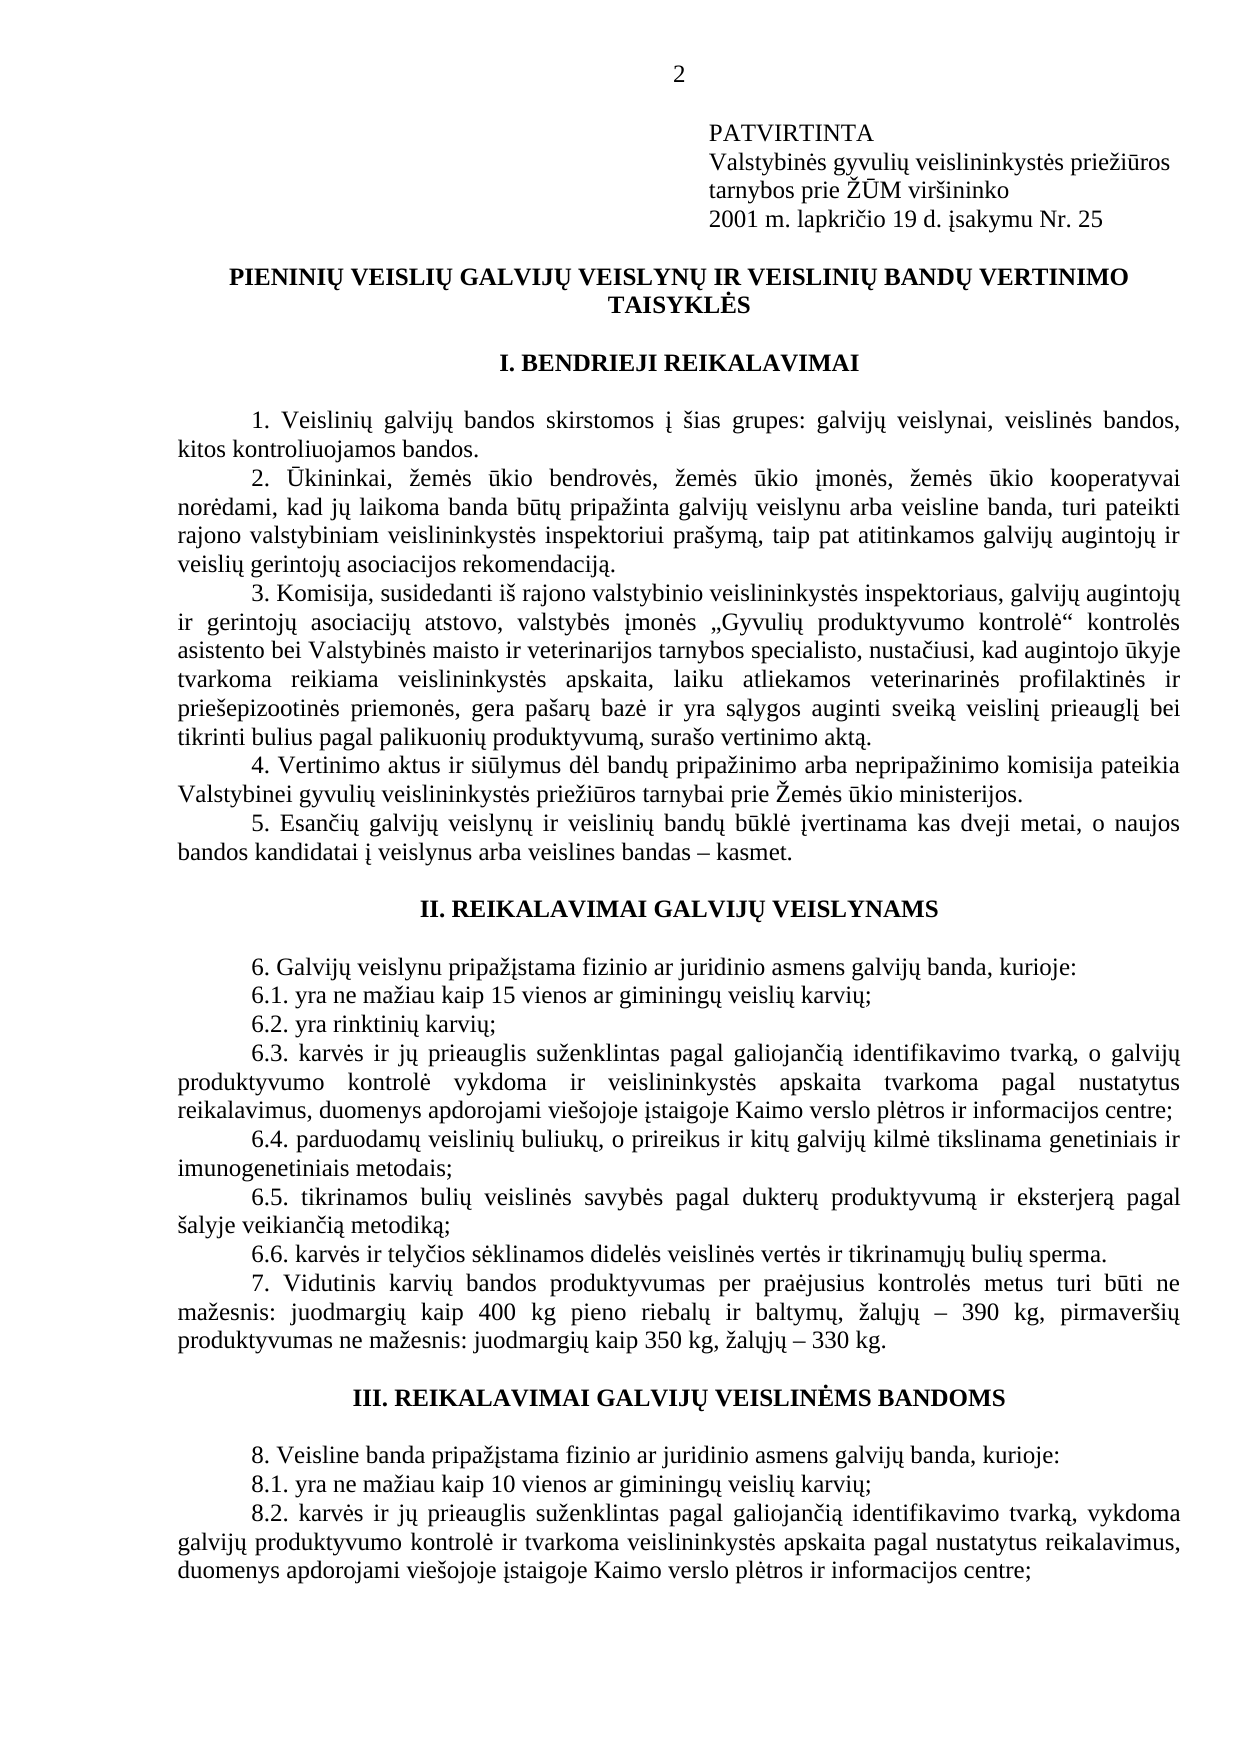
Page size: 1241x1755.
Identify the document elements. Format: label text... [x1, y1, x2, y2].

text 6.5. tikrinamos bulių veislinės savybės pagal dukterų produktyvumą ir eksterjerą pagal šalyje veikiančią metodiką; [177, 1182, 1181, 1239]
text 2. Ūkininkai, žemės ūkio bendrovės, žemės ūkio įmonės, žemės ūkio kooperatyvai norėdami, kad jų laikoma banda būtų pripažinta galvijų veislynu arba veisline banda, turi pateikti rajono valstybiniam veislininkystės inspektoriui prašymą, taip pat atitinkamos galvijų augintojų ir veislių gerintojų asociacijos rekomendaciją. [177, 463, 1181, 578]
text tarnybos prie ŽŪM viršininko [177, 176, 1181, 204]
text I. BENDRIEJI REIKALAVIMAI [177, 348, 1181, 377]
text 6.2. yra rinktinių karvių; [177, 1009, 1181, 1038]
text 7. Vidutinis karvių bandos produktyvumas per praėjusius kontrolės metus turi būti ne mažesnis: juodmargių kaip 400 kg pieno riebalų ir baltymų, žalųjų – 390 kg, pirmaveršių produktyvumas ne mažesnis: juodmargių kaip 350 kg, žalųjų – 330 kg. [177, 1268, 1181, 1354]
text Valstybinės gyvulių veislininkystės priežiūros [177, 147, 1181, 176]
text 6. Galvijų veislynu pripažįstama fizinio ar juridinio asmens galvijų banda, kurioje: [177, 952, 1181, 981]
text PATVIRTINTA [709, 118, 1181, 147]
text 2001 m. lapkričio 19 d. įsakymu Nr. 25 [177, 204, 1181, 233]
text 4. Vertinimo aktus ir siūlymus dėl bandų pripažinimo arba nepripažinimo komisija pateikia Valstybinei gyvulių veislininkystės priežiūros tarnybai prie Žemės ūkio ministerijos. [177, 751, 1181, 808]
text 6.6. karvės ir telyčios sėklinamos didelės veislinės vertės ir tikrinamųjų bulių sperma. [177, 1239, 1181, 1268]
text 5. Esančių galvijų veislynų ir veislinių bandų būklė įvertinama kas dveji metai, o naujos bandos kandidatai į veislynus arba veislines bandas – kasmet. [177, 808, 1181, 866]
text 1. Veislinių galvijų bandos skirstomos į šias grupes: galvijų veislynai, veislinės bandos, kitos kontroliuojamos bandos. [177, 406, 1181, 463]
text 6.1. yra ne mažiau kaip 15 vienos ar giminingų veislių karvių; [177, 981, 1181, 1009]
text 8.1. yra ne mažiau kaip 10 vienos ar giminingų veislių karvių; [177, 1469, 1181, 1498]
text 6.3. karvės ir jų prieauglis suženklintas pagal galiojančią identifikavimo tvarką, o galvijų produktyvumo kontrolė vykdoma ir veislininkystės apskaita tvarkoma pagal nustatytus reikalavimus, duomenys apdorojami viešojoje įstaigoje Kaimo verslo plėtros ir informacijos centre; [177, 1038, 1181, 1124]
text 3. Komisija, susidedanti iš rajono valstybinio veislininkystės inspektoriaus, galvijų augintojų ir gerintojų asociacijų atstovo, valstybės įmonės „Gyvulių produktyvumo kontrolė“ kontrolės asistento bei Valstybinės maisto ir veterinarijos tarnybos specialisto, nustačiusi, kad augintojo ūkyje tvarkoma reikiama veislininkystės apskaita, laiku atliekamos veterinarinės profilaktinės ir priešepizootinės priemonės, gera pašarų bazė ir yra sąlygos auginti sveiką veislinį prieauglį bei tikrinti bulius pagal palikuonių produktyvumą, surašo vertinimo aktą. [177, 578, 1181, 751]
text PIENINIŲ VEISLIŲ GALVIJŲ VEISLYNŲ IR VEISLINIŲ BANDŲ VERTINIMO TAISYKLĖS [177, 262, 1181, 319]
text 8.2. karvės ir jų prieauglis suženklintas pagal galiojančią identifikavimo tvarką, vykdoma galvijų produktyvumo kontrolė ir tvarkoma veislininkystės apskaita pagal nustatytus reikalavimus, duomenys apdorojami viešojoje įstaigoje Kaimo verslo plėtros ir informacijos centre; [177, 1498, 1181, 1584]
text 6.4. parduodamų veislinių buliukų, o prireikus ir kitų galvijų kilmė tikslinama genetiniais ir imunogenetiniais metodais; [177, 1124, 1181, 1182]
text II. REIKALAVIMAI GALVIJŲ VEISLYNAMS [177, 894, 1181, 923]
text 8. Veisline banda pripažįstama fizinio ar juridinio asmens galvijų banda, kurioje: [177, 1441, 1181, 1469]
text III. REIKALAVIMAI GALVIJŲ VEISLINĖMS BANDOMS [177, 1383, 1181, 1412]
